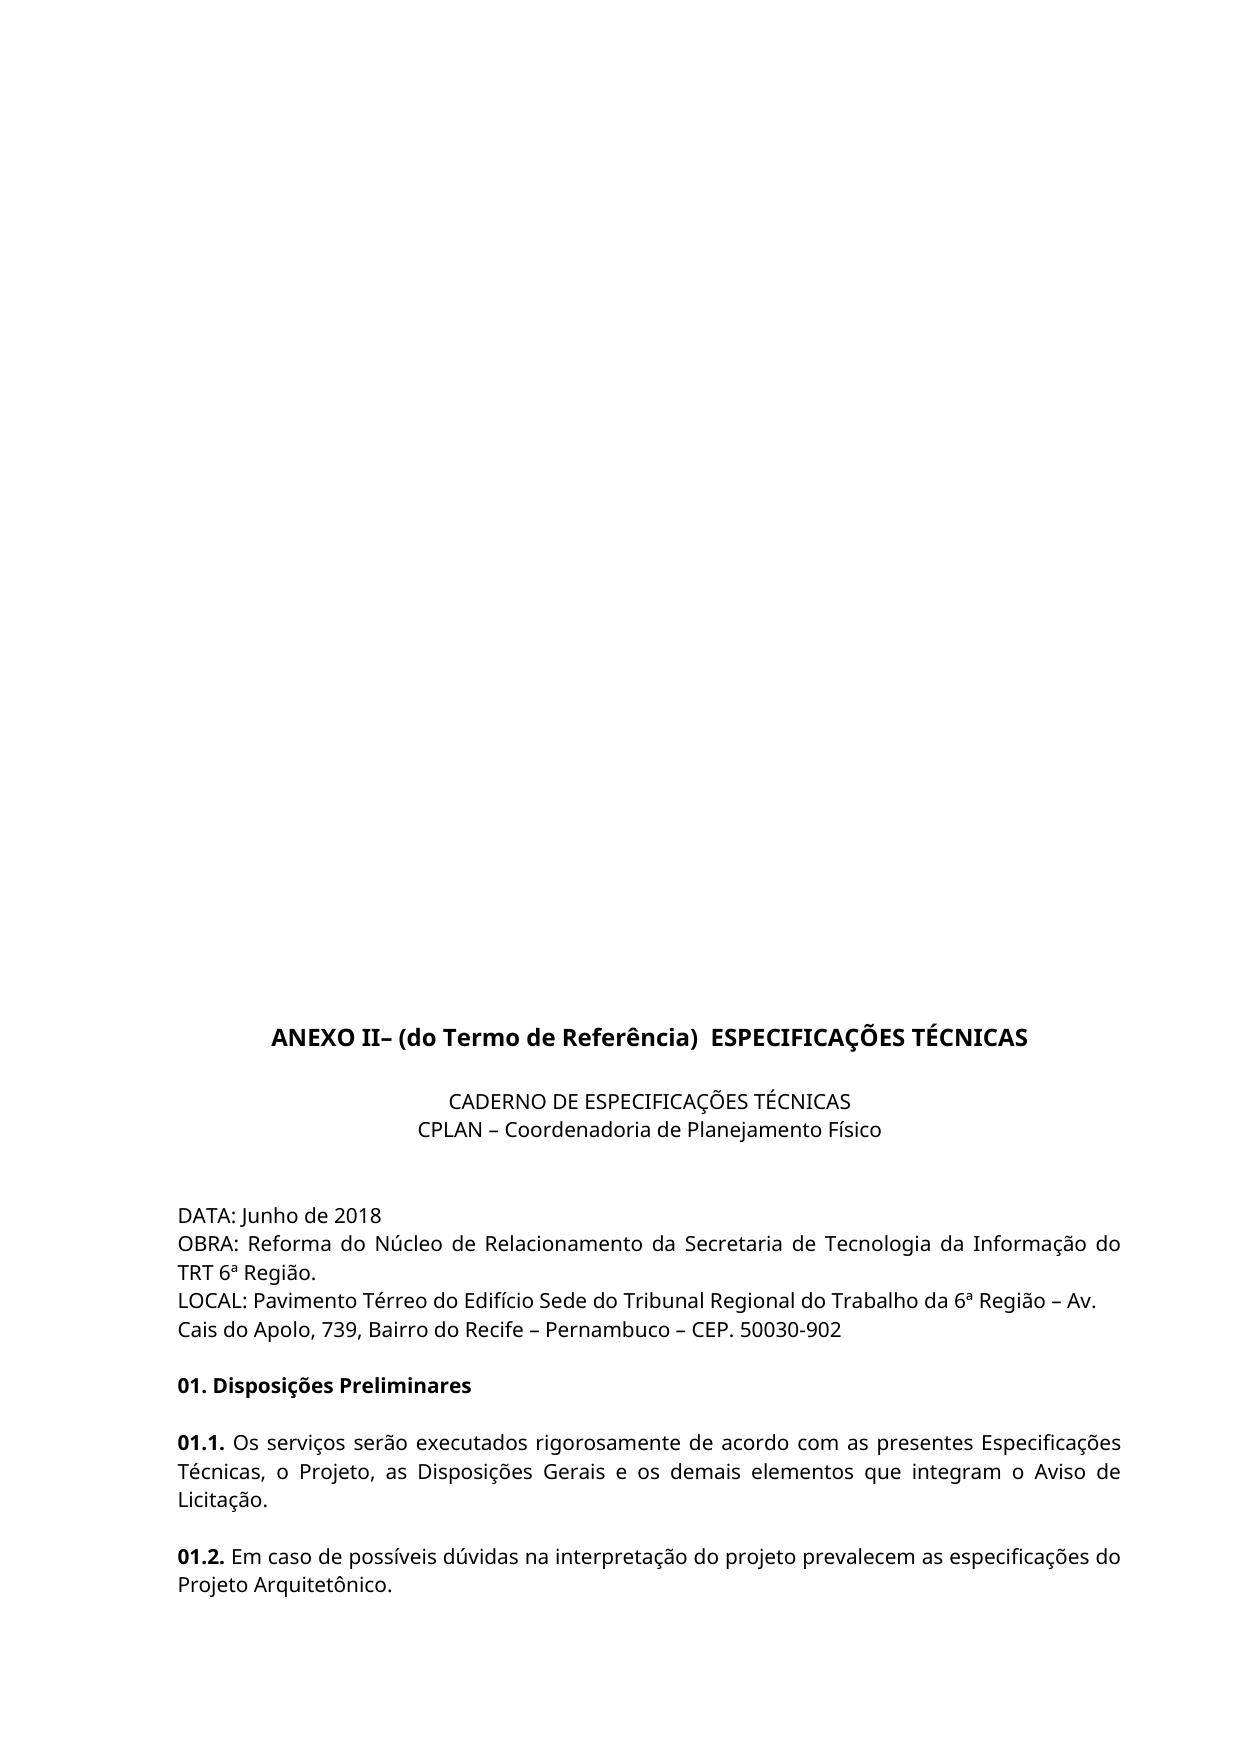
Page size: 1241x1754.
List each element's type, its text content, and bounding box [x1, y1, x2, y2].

text DATA: Junho de 2018 [177, 1201, 1122, 1229]
text 01.2. Em caso de possíveis dúvidas na interpretação do projeto prevalecem as especificações do Projeto Arquitetônico. [177, 1542, 1122, 1599]
text 01.1. Os serviços serão executados rigorosamente de acordo com as presentes Especificações Técnicas, o Projeto, as Disposições Gerais e os demais elementos que integram o Aviso de Licitação. [177, 1428, 1122, 1514]
subtitle LOCAL: Pavimento Térreo do Edifício Sede do Tribunal Regional do Trabalho da 6ª Região – Av. Cais do Apolo, 739, Bairro do Recife – Pernambuco – CEP. 50030-902 [177, 1286, 1122, 1343]
subtitle CADERNO DE ESPECIFICAÇÕES TÉCNICAS [177, 1087, 1122, 1116]
subtitle OBRA: Reforma do Núcleo de Relacionamento da Secretaria de Tecnologia da Informação do TRT 6ª Região. [177, 1229, 1122, 1286]
subtitle 01. Disposições Preliminares [177, 1372, 1122, 1400]
subtitle CPLAN – Coordenadoria de Planejamento Físico [177, 1116, 1122, 1144]
text ANEXO II– (do Termo de Referência) ESPECIFICAÇÕES TÉCNICAS [177, 1021, 1122, 1053]
